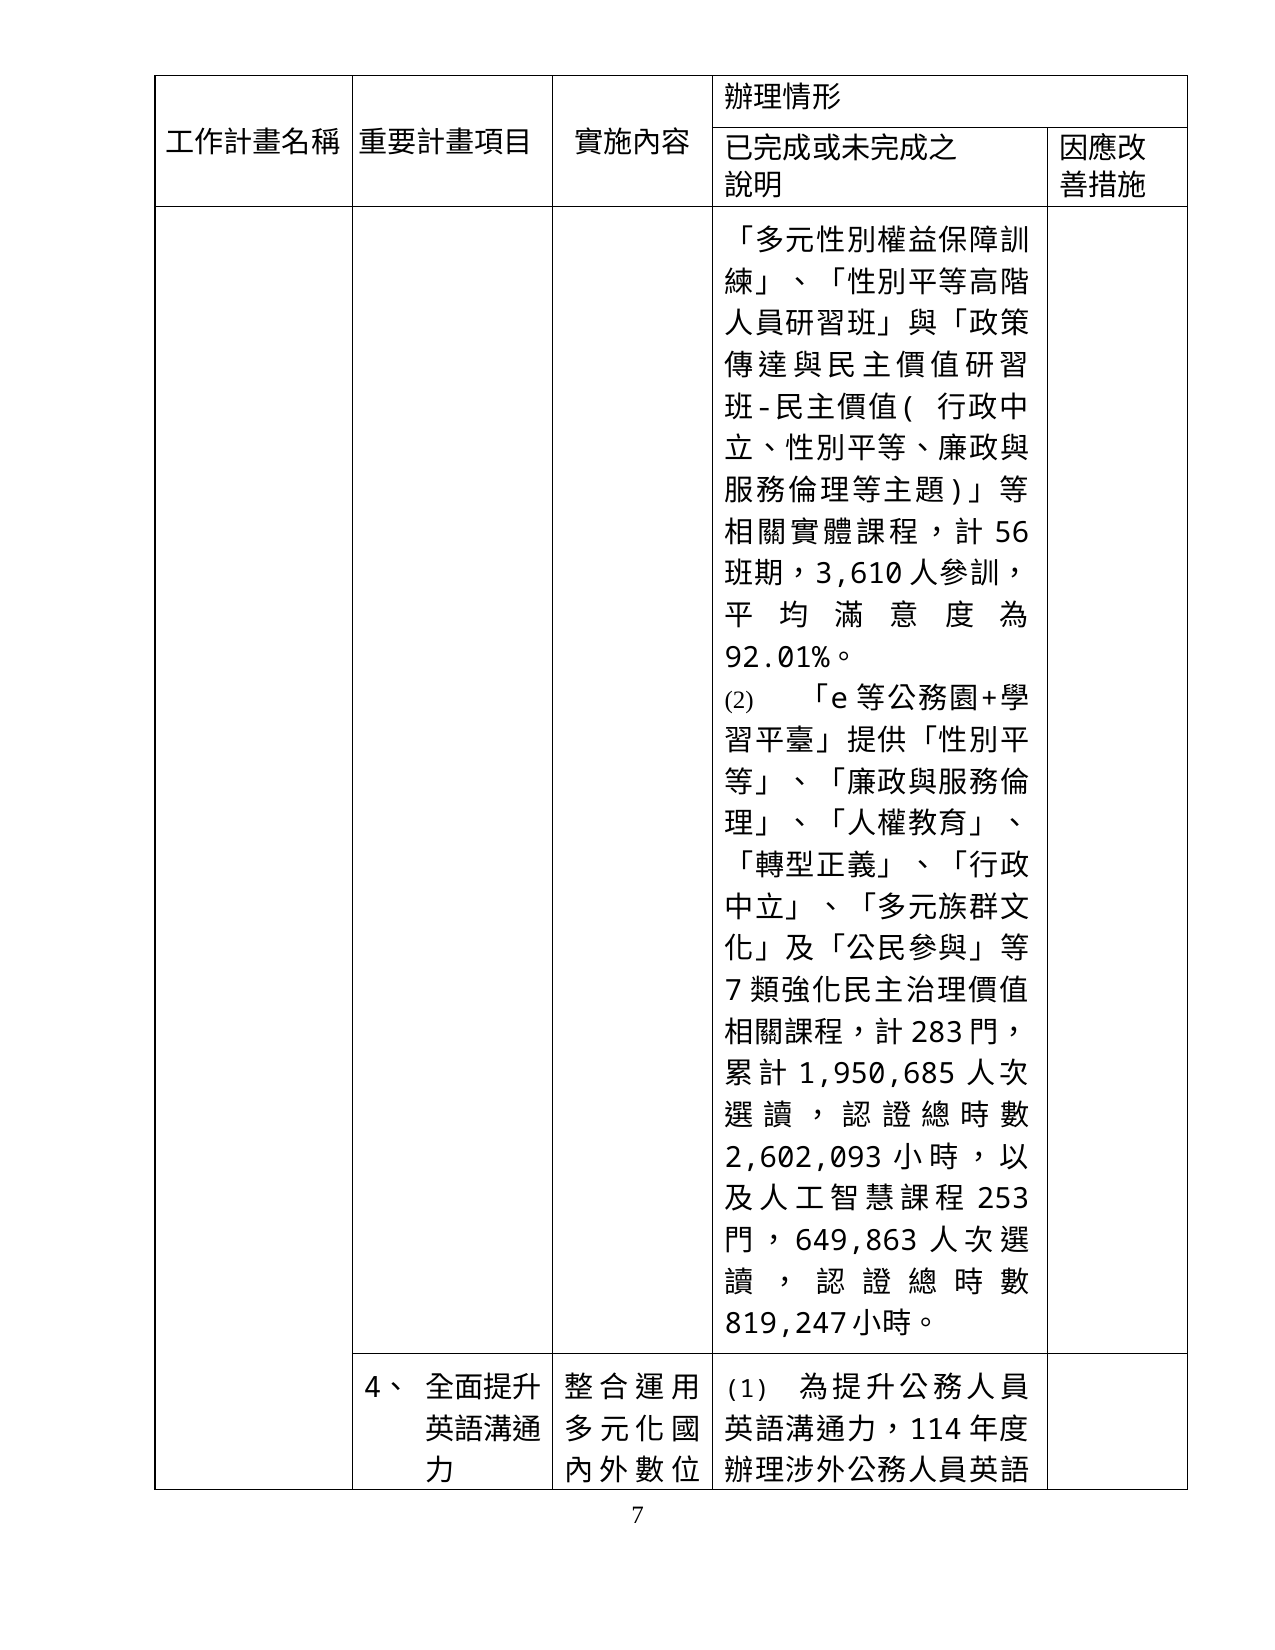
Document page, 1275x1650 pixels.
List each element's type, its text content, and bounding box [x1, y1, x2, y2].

table_cell 全面提升英語溝通力 [353, 1354, 552, 1489]
table_cell [1048, 207, 1187, 1353]
table_cell 已完成或未完成之 說明 [713, 128, 1047, 206]
table_cell [353, 207, 552, 1353]
table_header 辦理情形 [713, 76, 1187, 127]
table_cell 整合運用多元化國內外數位 [553, 1354, 712, 1489]
table_cell 因應改善措施 [1048, 128, 1187, 206]
table_cell 「多元性別權益保障訓練」、「性別平等高階人員研習班」與「政策傳達與民主價值研習班-民主價值( 行政中立、性別平等、廉政與服務倫理等主題)」等相關實體課程，計56班期，3,610人參訓，平均滿意度為92.01%。 「e等公務園+學習平臺」提供「性別平等」、「廉政與服務倫理」、「人權教育」、「轉型正義」、「行政中立」、「多元族群文化」及「公民參與」等7類強化民主治理價值相關課程，計283門，累計1,950,685人次選讀，認證總時數2,602,093小時，以及人工智慧課程253門，649,863人次選讀，認證總時數819,247小時。 [713, 207, 1047, 1353]
table_cell [156, 1353, 352, 1489]
table_header 重要計畫項目 [353, 76, 552, 206]
table_cell [553, 207, 712, 1353]
table_cell 為提升公務人員英語溝通力，114年度辦理涉外公務人員英語 [713, 1354, 1047, 1489]
table_cell [156, 207, 352, 1353]
table_header 工作計畫名稱 [156, 76, 352, 206]
table_cell [1048, 1354, 1187, 1489]
table_header 實施內容 [553, 76, 712, 206]
